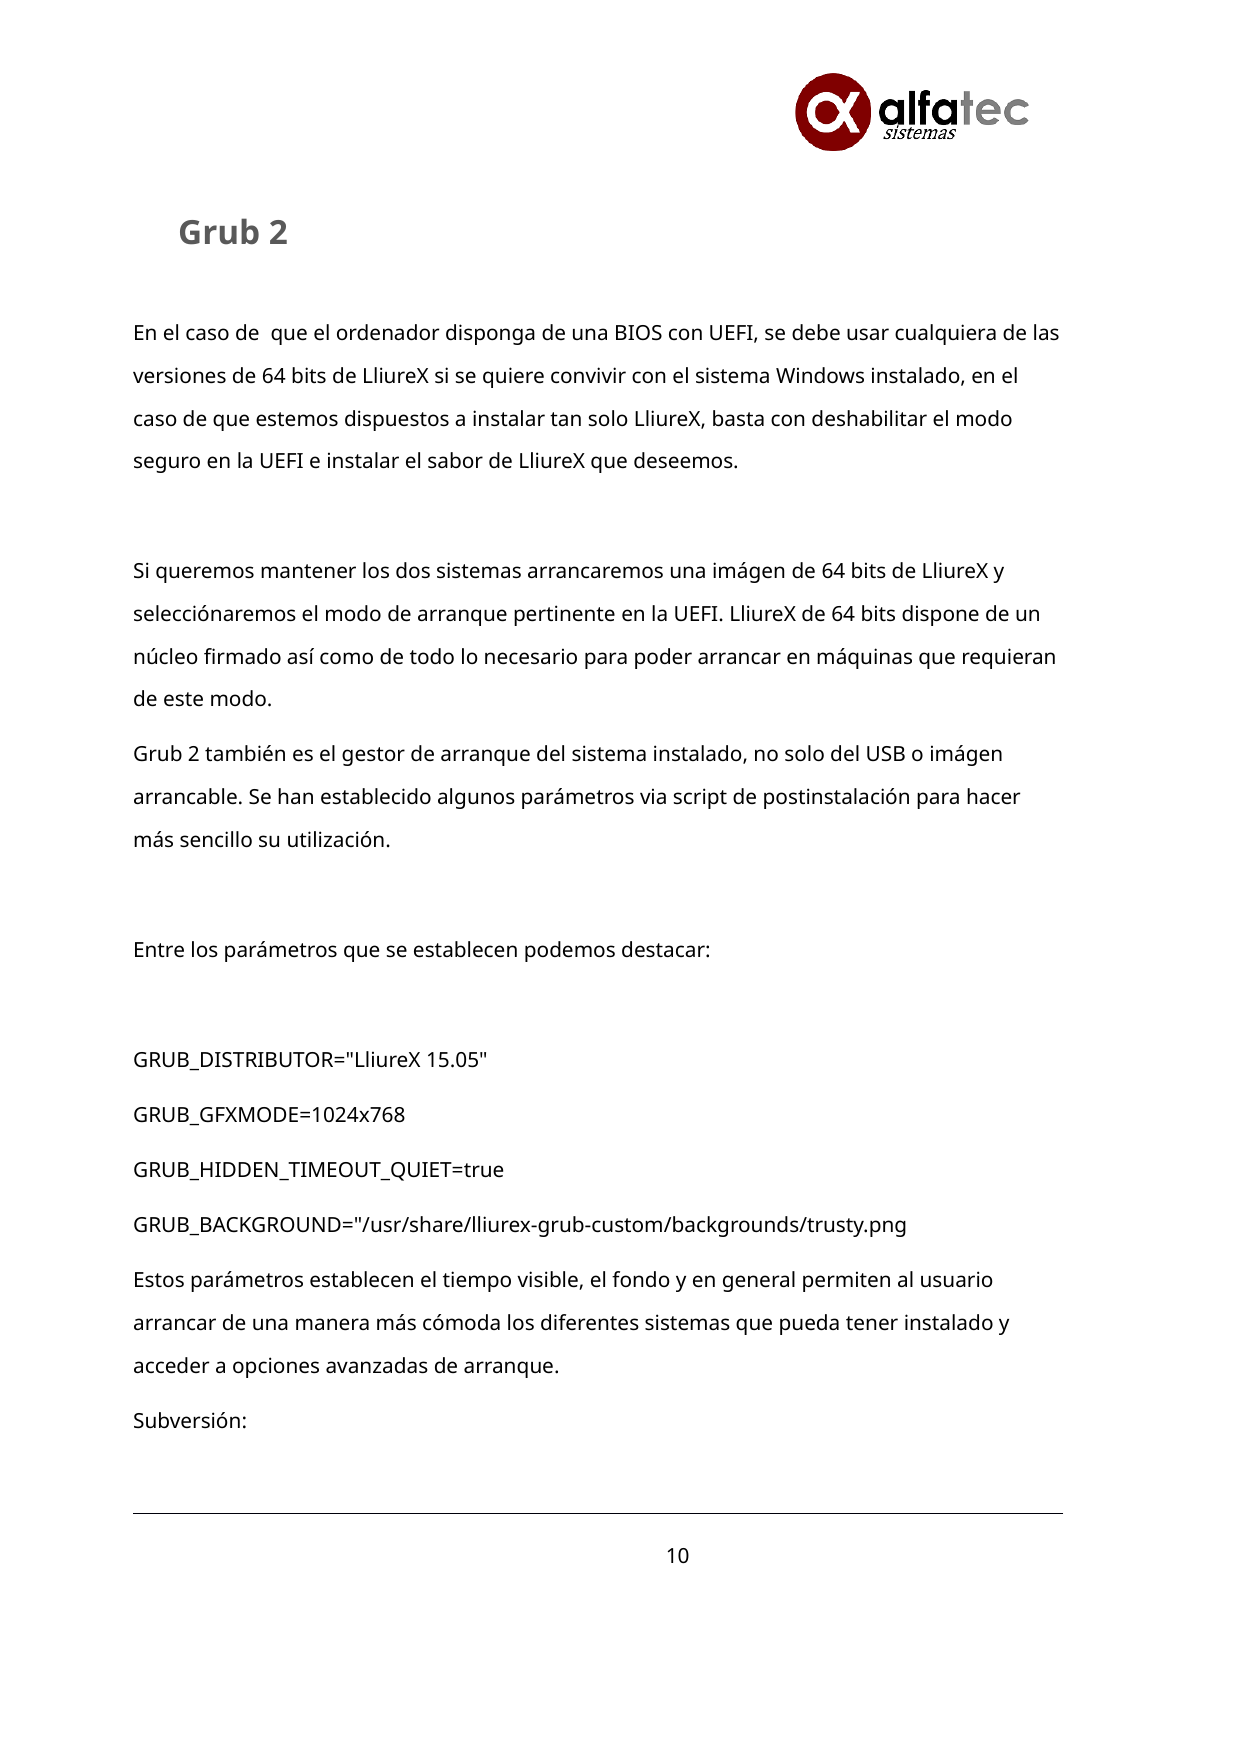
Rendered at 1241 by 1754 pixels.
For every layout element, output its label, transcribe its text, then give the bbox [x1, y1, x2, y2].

picture [795, 73, 1031, 151]
text GRUB_DISTRIBUTOR="LliureX 15.05" [133, 1045, 1063, 1073]
text Subversión: [133, 1406, 1063, 1434]
text Si queremos mantener los dos sistemas arrancaremos una imágen de 64 bits de LliureX y selecciónaremos el modo de arranque pertinente en la UEFI. LliureX de 64 bits dispone de un núcleo firmado así como de todo lo necesario para poder arrancar en máquinas que requieran de este modo. [133, 557, 1063, 713]
text En el caso de que el ordenador disponga de una BIOS con UEFI, se debe usar cualquiera de las versiones de 64 bits de LliureX si se quiere convivir con el sistema Windows instalado, en el caso de que estemos dispuestos a instalar tan solo LliureX, basta con deshabilitar el modo seguro en la UEFI e instalar el sabor de LliureX que deseemos. [133, 318, 1063, 475]
text Grub 2 también es el gestor de arranque del sistema instalado, no solo del USB o imágen arrancable. Se han establecido algunos parámetros via script de postinstalación para hacer más sencillo su utilización. [133, 739, 1063, 853]
text Entre los parámetros que se establecen podemos destacar: [133, 935, 1063, 963]
text GRUB_GFXMODE=1024x768 [133, 1100, 1063, 1129]
text GRUB_HIDDEN_TIMEOUT_QUIET=true [133, 1155, 1063, 1184]
text GRUB_BACKGROUND="/usr/share/lliurex-grub-custom/backgrounds/trusty.png [133, 1210, 1063, 1239]
subtitle Grub 2 [133, 218, 1063, 251]
text Estos parámetros establecen el tiempo visible, el fondo y en general permiten al usuario arrancar de una manera más cómoda los diferentes sistemas que pueda tener instalado y acceder a opciones avanzadas de arranque. [133, 1266, 1063, 1379]
